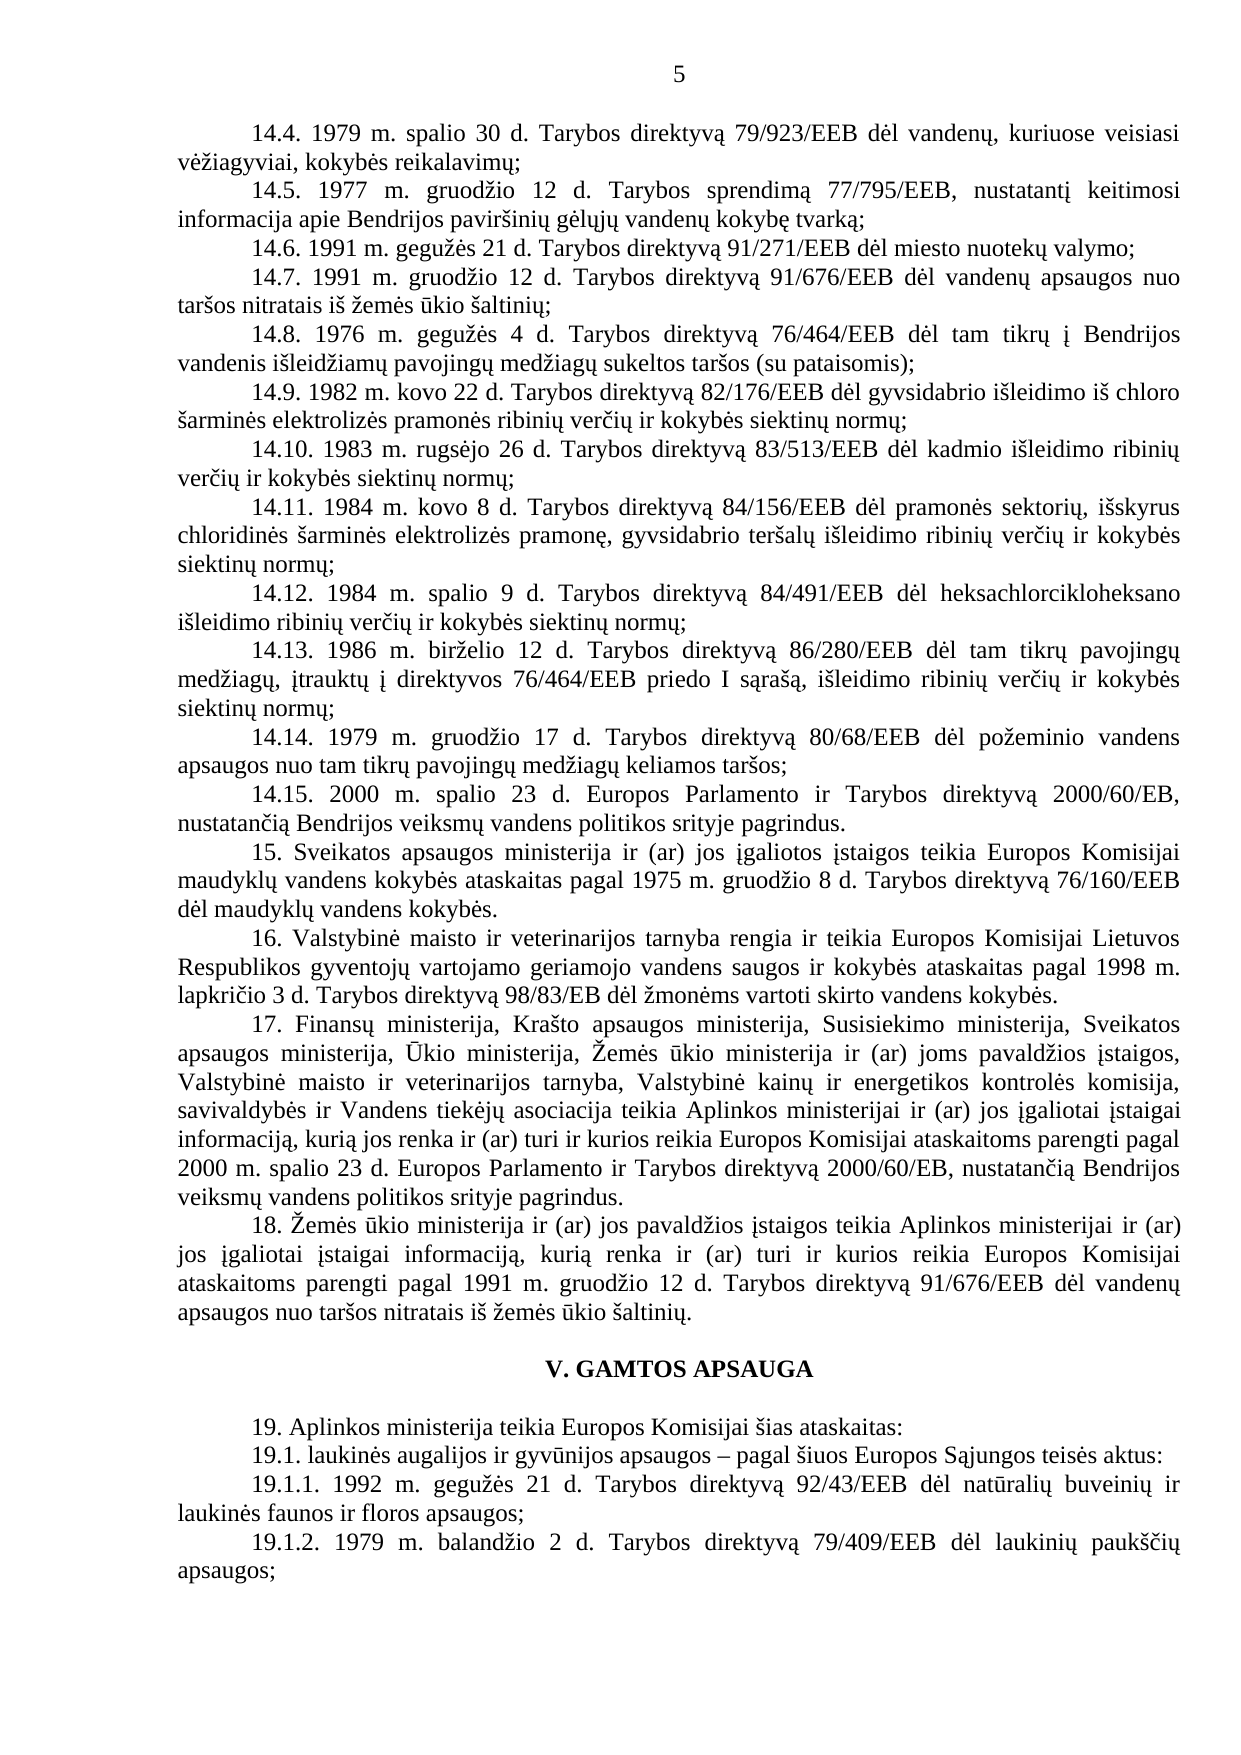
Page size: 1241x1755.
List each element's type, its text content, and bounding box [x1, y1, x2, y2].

text 14.5. 1977 m. gruodžio 12 d. Tarybos sprendimą 77/795/EEB, nustatantį keitimosi informacija apie Bendrijos paviršinių gėlųjų vandenų kokybę tvarką; [177, 176, 1181, 233]
text 19.1. laukinės augalijos ir gyvūnijos apsaugos – pagal šiuos Europos Sąjungos teisės aktus: [177, 1441, 1181, 1469]
text 14.13. 1986 m. birželio 12 d. Tarybos direktyvą 86/280/EEB dėl tam tikrų pavojingų medžiagų, įtrauktų į direktyvos 76/464/EEB priedo I sąrašą, išleidimo ribinių verčių ir kokybės siektinų normų; [177, 636, 1181, 722]
text 19.1.1. 1992 m. gegužės 21 d. Tarybos direktyvą 92/43/EEB dėl natūralių buveinių ir laukinės faunos ir floros apsaugos; [177, 1469, 1181, 1527]
text 19.1.2. 1979 m. balandžio 2 d. Tarybos direktyvą 79/409/EEB dėl laukinių paukščių apsaugos; [177, 1527, 1181, 1584]
text 16. Valstybinė maisto ir veterinarijos tarnyba rengia ir teikia Europos Komisijai Lietuvos Respublikos gyventojų vartojamo geriamojo vandens saugos ir kokybės ataskaitas pagal 1998 m. lapkričio 3 d. Tarybos direktyvą 98/83/EB dėl žmonėms vartoti skirto vandens kokybės. [177, 923, 1181, 1009]
text 17. Finansų ministerija, Krašto apsaugos ministerija, Susisiekimo ministerija, Sveikatos apsaugos ministerija, Ūkio ministerija, Žemės ūkio ministerija ir (ar) joms pavaldžios įstaigos, Valstybinė maisto ir veterinarijos tarnyba, Valstybinė kainų ir energetikos kontrolės komisija, savivaldybės ir Vandens tiekėjų asociacija teikia Aplinkos ministerijai ir (ar) jos įgaliotai įstaigai informaciją, kurią jos renka ir (ar) turi ir kurios reikia Europos Komisijai ataskaitoms parengti pagal 2000 m. spalio 23 d. Europos Parlamento ir Tarybos direktyvą 2000/60/EB, nustatančią Bendrijos veiksmų vandens politikos srityje pagrindus. [177, 1009, 1181, 1211]
text 14.10. 1983 m. rugsėjo 26 d. Tarybos direktyvą 83/513/EEB dėl kadmio išleidimo ribinių verčių ir kokybės siektinų normų; [177, 434, 1181, 492]
text 15. Sveikatos apsaugos ministerija ir (ar) jos įgaliotos įstaigos teikia Europos Komisijai maudyklų vandens kokybės ataskaitas pagal 1975 m. gruodžio 8 d. Tarybos direktyvą 76/160/EEB dėl maudyklų vandens kokybės. [177, 837, 1181, 923]
text 14.7. 1991 m. gruodžio 12 d. Tarybos direktyvą 91/676/EEB dėl vandenų apsaugos nuo taršos nitratais iš žemės ūkio šaltinių; [177, 262, 1181, 319]
text 14.4. 1979 m. spalio 30 d. Tarybos direktyvą 79/923/EEB dėl vandenų, kuriuose veisiasi vėžiagyviai, kokybės reikalavimų; [177, 118, 1181, 176]
text 14.14. 1979 m. gruodžio 17 d. Tarybos direktyvą 80/68/EEB dėl požeminio vandens apsaugos nuo tam tikrų pavojingų medžiagų keliamos taršos; [177, 722, 1181, 779]
text 14.12. 1984 m. spalio 9 d. Tarybos direktyvą 84/491/EEB dėl heksachlorcikloheksano išleidimo ribinių verčių ir kokybės siektinų normų; [177, 578, 1181, 636]
text 19. Aplinkos ministerija teikia Europos Komisijai šias ataskaitas: [177, 1412, 1181, 1441]
text 14.9. 1982 m. kovo 22 d. Tarybos direktyvą 82/176/EEB dėl gyvsidabrio išleidimo iš chloro šarminės elektrolizės pramonės ribinių verčių ir kokybės siektinų normų; [177, 377, 1181, 434]
text 14.6. 1991 m. gegužės 21 d. Tarybos direktyvą 91/271/EEB dėl miesto nuotekų valymo; [177, 233, 1181, 262]
text 18. Žemės ūkio ministerija ir (ar) jos pavaldžios įstaigos teikia Aplinkos ministerijai ir (ar) jos įgaliotai įstaigai informaciją, kurią renka ir (ar) turi ir kurios reikia Europos Komisijai ataskaitoms parengti pagal 1991 m. gruodžio 12 d. Tarybos direktyvą 91/676/EEB dėl vandenų apsaugos nuo taršos nitratais iš žemės ūkio šaltinių. [177, 1211, 1181, 1326]
text 14.11. 1984 m. kovo 8 d. Tarybos direktyvą 84/156/EEB dėl pramonės sektorių, išskyrus chloridinės šarminės elektrolizės pramonę, gyvsidabrio teršalų išleidimo ribinių verčių ir kokybės siektinų normų; [177, 492, 1181, 578]
text 14.8. 1976 m. gegužės 4 d. Tarybos direktyvą 76/464/EEB dėl tam tikrų į Bendrijos vandenis išleidžiamų pavojingų medžiagų sukeltos taršos (su pataisomis); [177, 319, 1181, 377]
text 14.15. 2000 m. spalio 23 d. Europos Parlamento ir Tarybos direktyvą 2000/60/EB, nustatančią Bendrijos veiksmų vandens politikos srityje pagrindus. [177, 779, 1181, 837]
text V. Gamtos apsauga [177, 1354, 1181, 1383]
